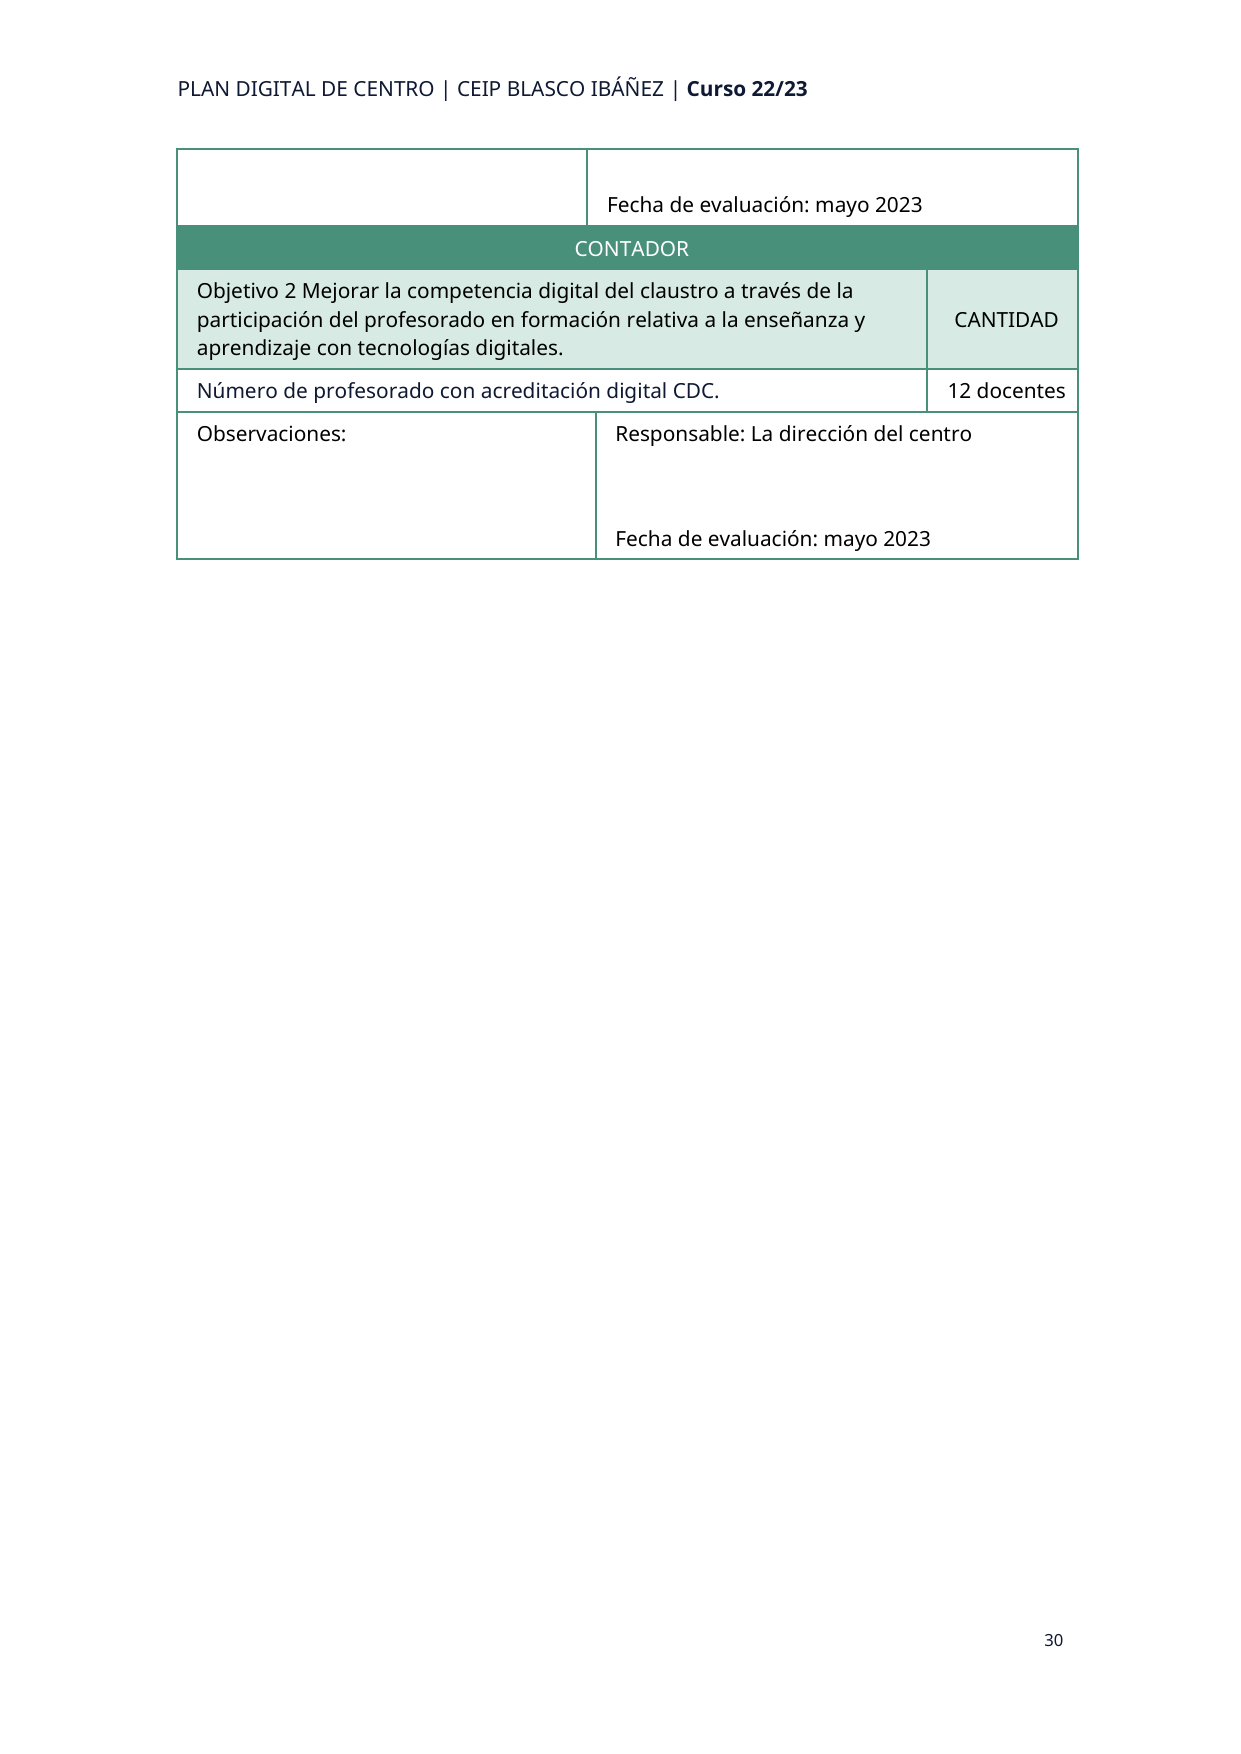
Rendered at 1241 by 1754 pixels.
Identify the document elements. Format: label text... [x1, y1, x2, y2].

table_cell Objetivo 2 Mejorar la competencia digital del claustro a través de la participación del profesorado en formación relativa a la enseñanza y aprendizaje con tecnologías digitales. [178, 270, 926, 368]
table_cell CANTIDAD [928, 270, 1077, 368]
table_cell Responsable: La dirección del centro Fecha de evaluación: mayo 2023 [597, 413, 1077, 558]
table_cell Número de profesorado con acreditación digital CDC. [178, 370, 926, 411]
table_cell Fecha de evaluación: mayo 2023 [588, 150, 1077, 225]
table_cell CONTADOR [178, 228, 1077, 268]
table_cell [178, 150, 586, 225]
table_cell Observaciones: [178, 413, 595, 558]
table_cell 12 docentes [928, 370, 1077, 411]
